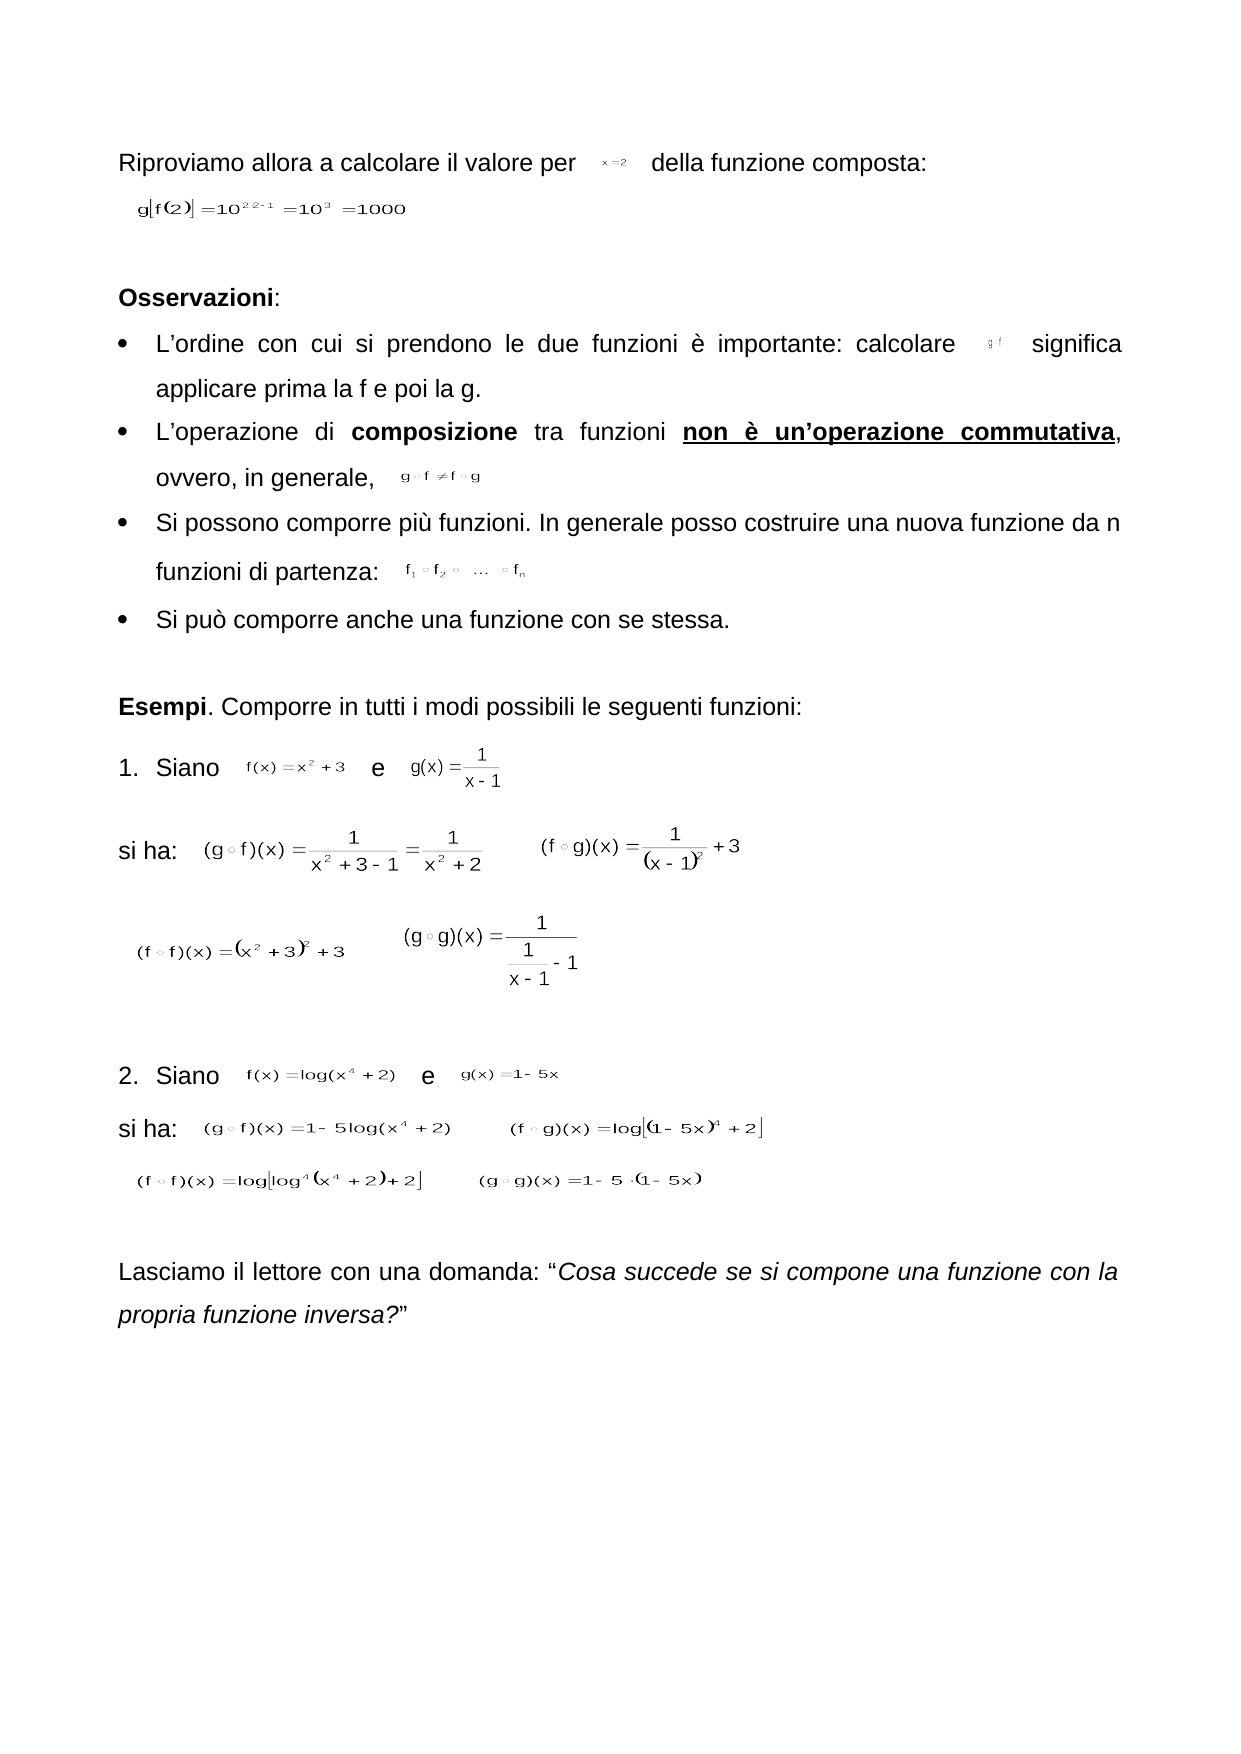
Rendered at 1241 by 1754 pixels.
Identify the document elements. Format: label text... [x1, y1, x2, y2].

list L’ordine con cui si prendono le due funzioni è importante: calcolare significa applicare prima la f e poi la g. [118, 326, 1122, 403]
text Esempi. Comporre in tutti i modi possibili le seguenti funzioni: [118, 692, 1122, 721]
text Osservazioni: [118, 283, 1122, 312]
list Si può comporre anche una funzione con se stessa. [118, 605, 1122, 634]
list Si possono comporre più funzioni. In generale posso costruire una nuova funzione da n funzioni di partenza: [118, 508, 1122, 591]
text Lasciamo il lettore con una domanda: “Cosa succede se si compone una funzione con la propria funzione inversa?” [118, 1257, 1122, 1329]
list Siano e [118, 1057, 1122, 1094]
list Siano e [118, 735, 1122, 799]
list L’operazione di composizione tra funzioni non è un’operazione commutativa, ovvero, in generale, [118, 417, 1122, 494]
text si ha: [118, 814, 1122, 887]
text si ha: [118, 1108, 1122, 1148]
text Riproviamo allora a calcolare il valore per della funzione composta: [118, 148, 1122, 176]
